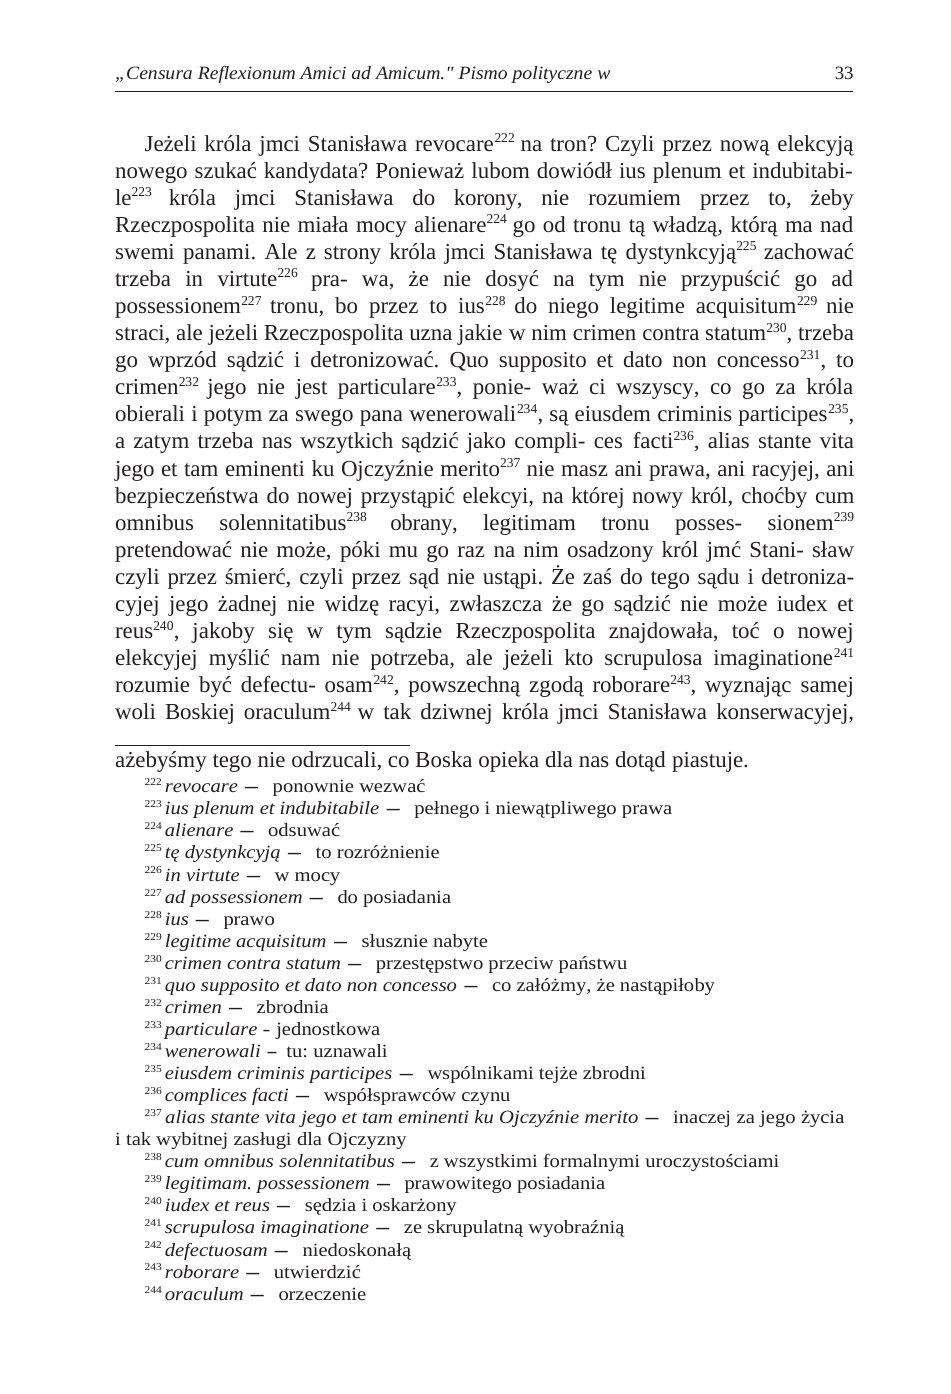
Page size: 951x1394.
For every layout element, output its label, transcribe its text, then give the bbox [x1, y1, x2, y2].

text 240 iudex et reus - sędzia i oskarżony [144, 1194, 914, 1216]
text Jeżeli króla jmci Stanisława revocare222 na tron? Czyli przez nową elekcyją nowego szukać kandydata? Ponieważ lubom dowiódł ius plenum et indubitabi- le223 króla jmci Stanisława do korony, nie rozumiem przez to, żeby Rzeczpospolita nie miała mocy alienare224 go od tronu tą władzą, którą ma nad swemi panami. Ale z strony króla jmci Stanisława tę dystynkcyją225 zachować trzeba in virtute226 pra- wa, że nie dosyć na tym nie przypuścić go ad possessionem227 tronu, bo przez to ius228 do niego legitime acquisitum229 nie straci, ale jeżeli Rzeczpospolita uzna jakie w nim crimen contra statum230, trzeba go wprzód sądzić i detronizować. Quo supposito et dato non concesso231, to crimen232 jego nie jest particulare233, ponie- waż ci wszyscy, co go za króla obierali i potym za swego pana wenerowali234, są eiusdem criminis participes235, a zatym trzeba nas wszytkich sądzić jako compli- ces facti236, alias stante vita jego et tam eminenti ku Ojczyźnie merito237 nie masz ani prawa, ani racyjej, ani bezpieczeństwa do nowej przystąpić elekcyi, na której nowy król, choćby cum omnibus solennitatibus238 obrany, legitimam tronu posses- sionem239 pretendować nie może, póki mu go raz na nim osadzony król jmć Stani- sław czyli przez śmierć, czyli przez sąd nie ustąpi. Że zaś do tego sądu i detroniza- cyjej jego żadnej nie widzę racyi, zwłaszcza że go sądzić nie może iudex et reus240, jakoby się w tym sądzie Rzeczpospolita znajdowała, toć o nowej elekcyjej myślić nam nie potrzeba, ale jeżeli kto scrupulosa imaginatione241 rozumie być defectu- osam242, powszechną zgodą roborare243, wyznając samej woli Boskiej oraculum244 w tak dziwnej króla jmci Stanisława konserwacyjej, ażebyśmy tego nie odrzucali, co Boska opieka dla nas dotąd piastuje. [115, 129, 854, 772]
text 243 roborare - utwierdzić [144, 1261, 914, 1282]
text 242 defectuosam - niedoskonałą [144, 1238, 914, 1260]
text 224 alienare - odsuwać [144, 819, 914, 841]
text 227 ad possessionem - do posiadania [144, 886, 914, 907]
text 236 complices facti - współsprawców czynu [144, 1084, 914, 1106]
text 222 revocare - ponownie wezwać [144, 775, 914, 797]
text 234 wenerowali - tu: uznawali [144, 1040, 914, 1062]
text 233 particulare - jednostkowa [144, 1018, 914, 1040]
text 231 quo supposito et dato non concesso - co załóżmy, że nastąpiłoby [144, 974, 914, 996]
text 230 crimen contra statum - przestępstwo przeciw państwu [144, 952, 914, 973]
text 225 tę dystynkcyją - to rozróżnienie [144, 841, 914, 863]
text 232 crimen - zbrodnia [144, 996, 914, 1017]
text 238 cum omnibus solennitatibus - z wszystkimi formalnymi uroczystościami [144, 1150, 914, 1172]
text 226 in virtute - w mocy [144, 863, 914, 885]
text 244 oraculum - orzeczenie [144, 1283, 914, 1304]
text 235 eiusdem criminis participes - wspólnikami tejże zbrodni [144, 1062, 914, 1084]
text 229 legitime acquisitum - słusznie nabyte [144, 930, 914, 951]
text 239 legitimam. possessionem - prawowitego posiadania [144, 1172, 914, 1194]
text 237 alias stante vita jego et tam eminenti ku Ojczyźnie merito - inaczej za jego życia i tak wybitnej zasługi dla Ojczyzny [115, 1106, 854, 1150]
text 223 ius plenum et indubitabile - pełnego i niewątpliwego prawa [144, 797, 914, 819]
text 241 scrupulosa imaginatione - ze skrupulatną wyobraźnią [144, 1216, 914, 1238]
text 228 ius - prawo [144, 908, 914, 929]
